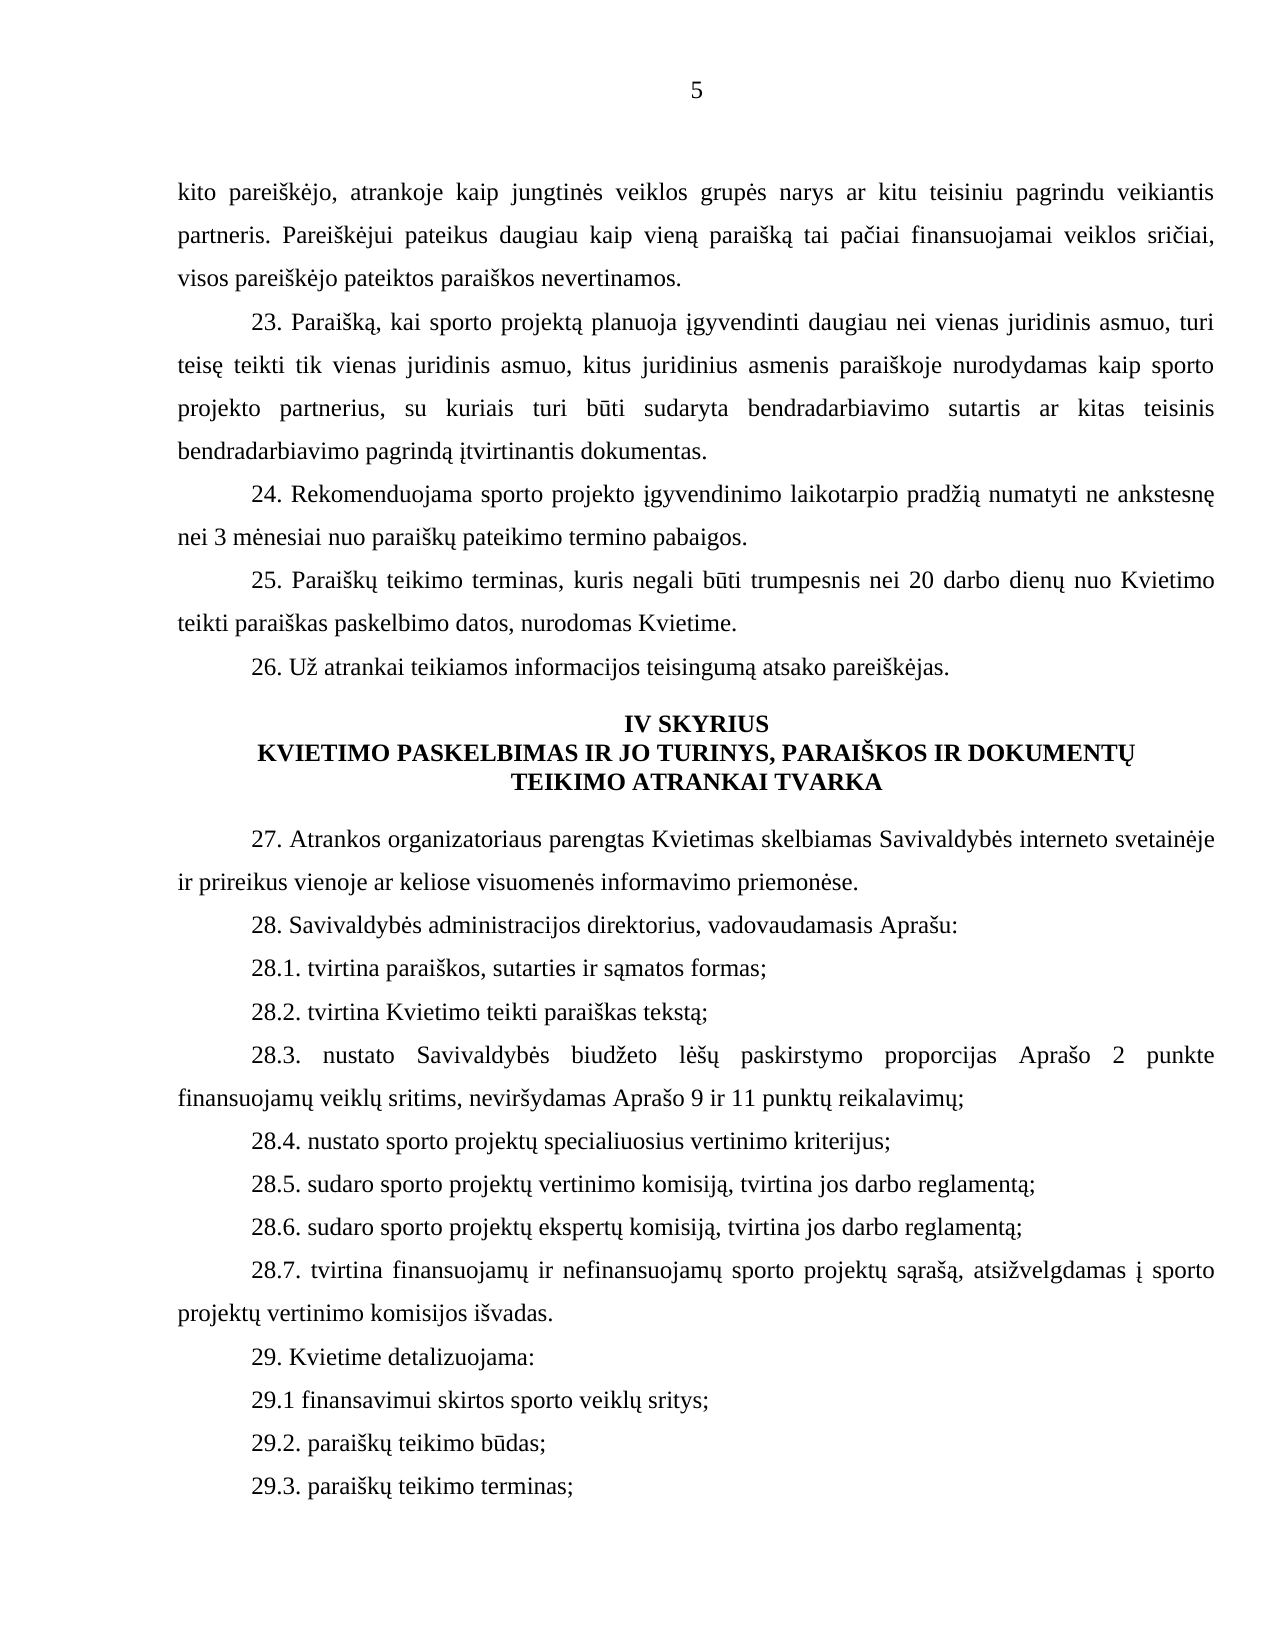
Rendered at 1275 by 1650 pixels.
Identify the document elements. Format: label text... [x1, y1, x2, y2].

text 24. Rekomenduojama sporto projekto įgyvendinimo laikotarpio pradžią numatyti ne ankstesnę nei 3 mėnesiai nuo paraiškų pateikimo termino pabaigos. [177, 479, 1216, 551]
text 28.4. nustato sporto projektų specialiuosius vertinimo kriterijus; [177, 1126, 1216, 1155]
text 28.5. sudaro sporto projektų vertinimo komisiją, tvirtina jos darbo reglamentą; [177, 1169, 1216, 1198]
text 28.2. tvirtina Kvietimo teikti paraiškas tekstą; [177, 997, 1216, 1025]
text 23. Paraišką, kai sporto projektą planuoja įgyvendinti daugiau nei vienas juridinis asmuo, turi teisę teikti tik vienas juridinis asmuo, kitus juridinius asmenis paraiškoje nurodydamas kaip sporto projekto partnerius, su kuriais turi būti sudaryta bendradarbiavimo sutartis ar kitas teisinis bendradarbiavimo pagrindą įtvirtinantis dokumentas. [177, 307, 1216, 465]
text IV SKYRIUS [177, 709, 1216, 738]
text 29.2. paraiškų teikimo būdas; [177, 1428, 1216, 1457]
text 29.3. paraiškų teikimo terminas; [177, 1471, 1216, 1500]
text 29. Kvietime detalizuojama: [177, 1342, 1216, 1370]
text 26. Už atrankai teikiamos informacijos teisingumą atsako pareiškėjas. [177, 652, 1216, 680]
text 28.7. tvirtina finansuojamų ir nefinansuojamų sporto projektų sąrašą, atsižvelgdamas į sporto projektų vertinimo komisijos išvadas. [177, 1255, 1216, 1327]
text KVIETIMO PASKELBIMAS IR JO TURINYS, PARAIŠKOS IR DOKUMENTŲ TEIKIMO ATRANKAI TVARKA [236, 738, 1157, 795]
text 29.1 finansavimui skirtos sporto veiklų sritys; [177, 1385, 1216, 1413]
text 28.3. nustato Savivaldybės biudžeto lėšų paskirstymo proporcijas Aprašo 2 punkte finansuojamų veiklų sritims, neviršydamas Aprašo 9 ir 11 punktų reikalavimų; [177, 1040, 1216, 1112]
text 27. Atrankos organizatoriaus parengtas Kvietimas skelbiamas Savivaldybės interneto svetainėje ir prireikus vienoje ar keliose visuomenės informavimo priemonėse. [177, 824, 1216, 896]
text 28. Savivaldybės administracijos direktorius, vadovaudamasis Aprašu: [177, 910, 1216, 939]
text kito pareiškėjo, atrankoje kaip jungtinės veiklos grupės narys ar kitu teisiniu pagrindu veikiantis partneris. Pareiškėjui pateikus daugiau kaip vieną paraišką tai pačiai finansuojamai veiklos sričiai, visos pareiškėjo pateiktos paraiškos nevertinamos. [177, 177, 1216, 292]
text 25. Paraiškų teikimo terminas, kuris negali būti trumpesnis nei 20 darbo dienų nuo Kvietimo teikti paraiškas paskelbimo datos, nurodomas Kvietime. [177, 565, 1216, 637]
text 28.6. sudaro sporto projektų ekspertų komisiją, tvirtina jos darbo reglamentą; [177, 1212, 1216, 1241]
text 28.1. tvirtina paraiškos, sutarties ir sąmatos formas; [177, 953, 1216, 982]
